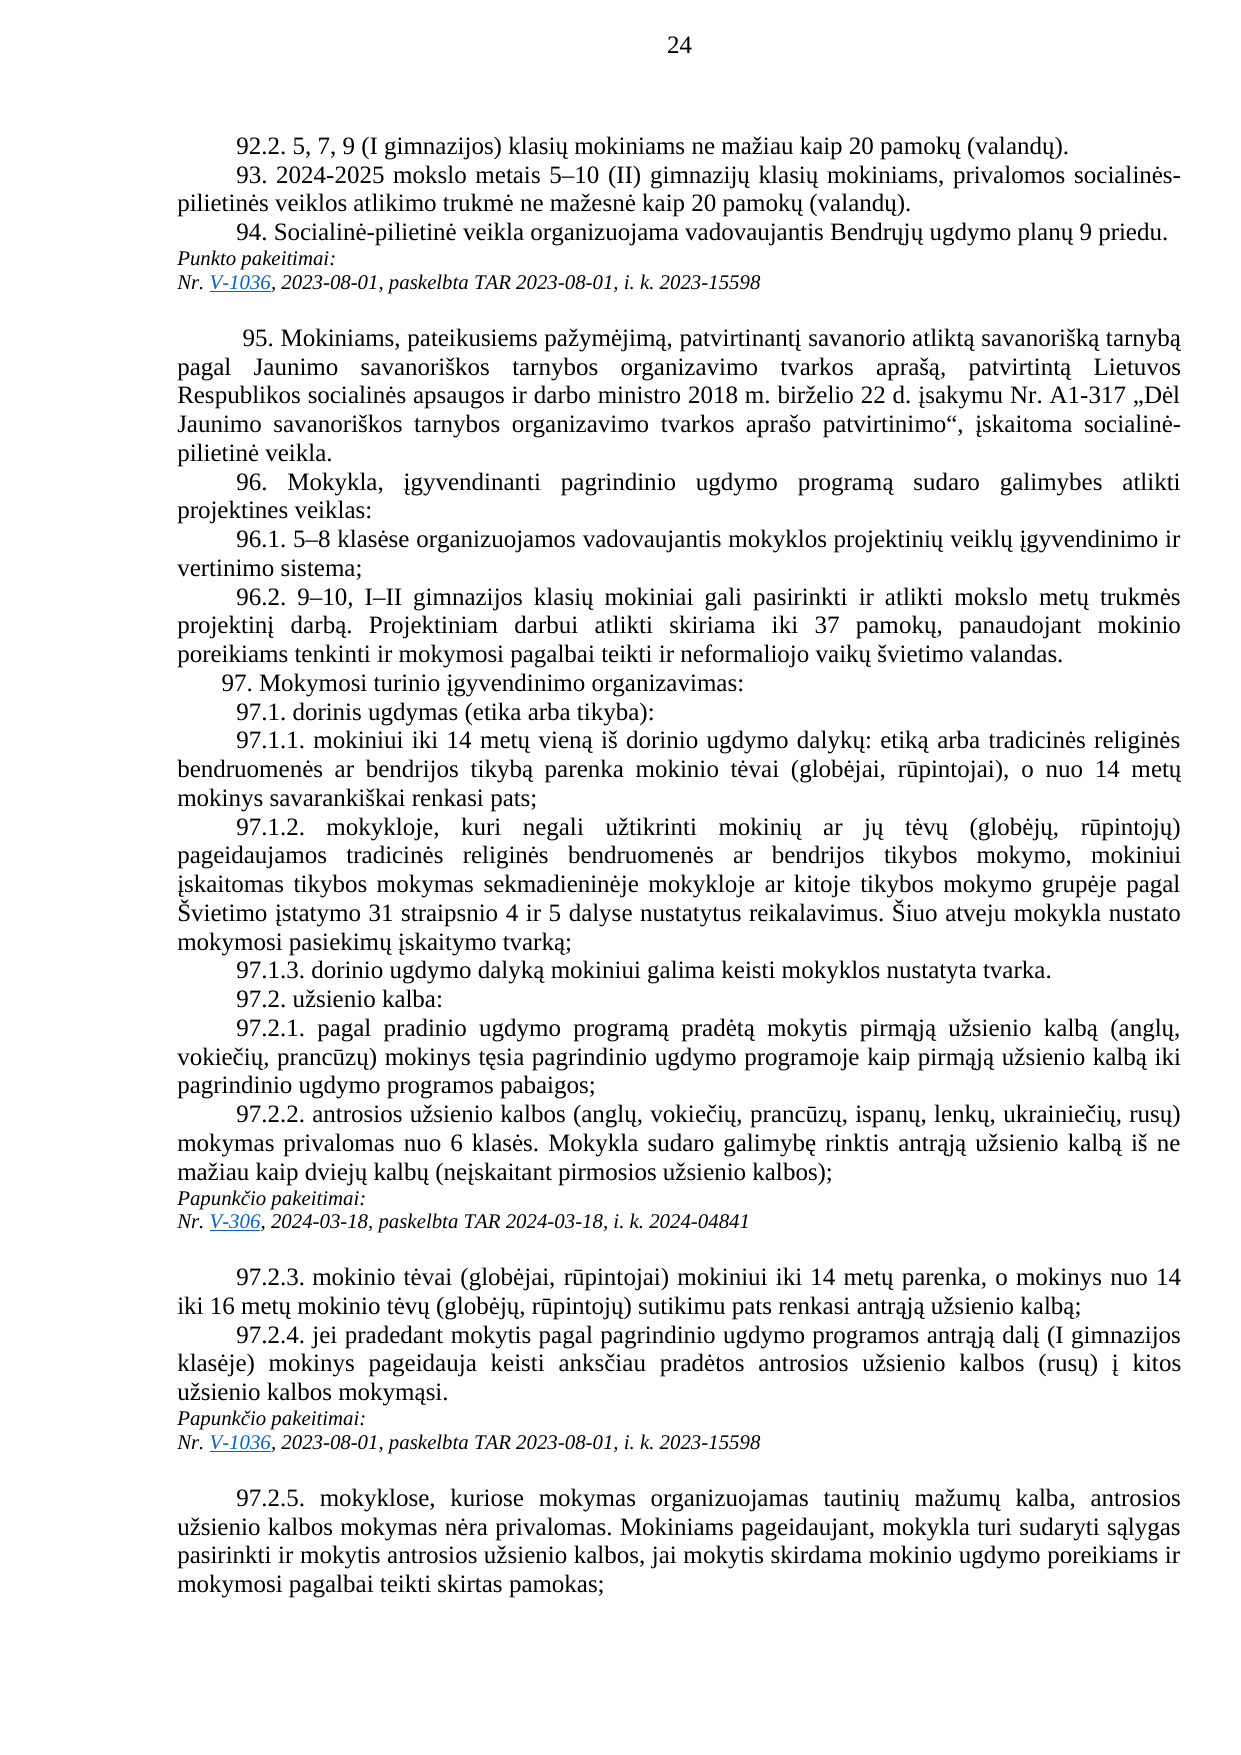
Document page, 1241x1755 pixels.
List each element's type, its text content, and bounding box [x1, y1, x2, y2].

text 96.1. 5–8 klasėse organizuojamos vadovaujantis mokyklos projektinių veiklų įgyvendinimo ir vertinimo sistema; [177, 524, 1182, 582]
text 97.2.1. pagal pradinio ugdymo programą pradėtą mokytis pirmąją užsienio kalbą (anglų, vokiečių, prancūzų) mokinys tęsia pagrindinio ugdymo programoje kaip pirmąją užsienio kalbą iki pagrindinio ugdymo programos pabaigos; [177, 1013, 1182, 1099]
text 95. Mokiniams, pateikusiems pažymėjimą, patvirtinantį savanorio atliktą savanorišką tarnybą pagal Jaunimo savanoriškos tarnybos organizavimo tvarkos aprašą, patvirtintą Lietuvos Respublikos socialinės apsaugos ir darbo ministro 2018 m. birželio 22 d. įsakymu Nr. A1-317 „Dėl Jaunimo savanoriškos tarnybos organizavimo tvarkos aprašo patvirtinimo“, įskaitoma socialinė-pilietinė veikla. [177, 323, 1182, 467]
text 97.1.1. mokiniui iki 14 metų vieną iš dorinio ugdymo dalykų: etiką arba tradicinės religinės bendruomenės ar bendrijos tikybą parenka mokinio tėvai (globėjai, rūpintojai), o nuo 14 metų mokinys savarankiškai renkasi pats; [177, 725, 1182, 812]
text 94. Socialinė-pilietinė veikla organizuojama vadovaujantis Bendrųjų ugdymo planų 9 priedu. [177, 217, 1182, 246]
text 97.1. dorinis ugdymas (etika arba tikyba): [177, 697, 1182, 725]
text Nr. V-1036, 2023-08-01, paskelbta TAR 2023-08-01, i. k. 2023-15598 [177, 1430, 1182, 1454]
text 92.2. 5, 7, 9 (I gimnazijos) klasių mokiniams ne mažiau kaip 20 pamokų (valandų). [177, 131, 1182, 160]
text 97.1.3. dorinio ugdymo dalyką mokiniui galima keisti mokyklos nustatyta tvarka. [177, 955, 1182, 984]
text Nr. V-306, 2024-03-18, paskelbta TAR 2024-03-18, i. k. 2024-04841 [177, 1209, 1182, 1233]
text Nr. V-1036, 2023-08-01, paskelbta TAR 2023-08-01, i. k. 2023-15598 [177, 270, 1182, 294]
text 93. 2024-2025 mokslo metais 5–10 (II) gimnazijų klasių mokiniams, privalomos socialinės-pilietinės veiklos atlikimo trukmė ne mažesnė kaip 20 pamokų (valandų). [177, 160, 1182, 217]
text 97.2.2. antrosios užsienio kalbos (anglų, vokiečių, prancūzų, ispanų, lenkų, ukrainiečių, rusų) mokymas privalomas nuo 6 klasės. Mokykla sudaro galimybę rinktis antrąją užsienio kalbą iš ne mažiau kaip dviejų kalbų (neįskaitant pirmosios užsienio kalbos); [177, 1099, 1182, 1185]
text 97. Mokymosi turinio įgyvendinimo organizavimas: [177, 668, 1182, 697]
text 97.2.3. mokinio tėvai (globėjai, rūpintojai) mokiniui iki 14 metų parenka, o mokinys nuo 14 iki 16 metų mokinio tėvų (globėjų, rūpintojų) sutikimu pats renkasi antrąją užsienio kalbą; [177, 1262, 1182, 1320]
text 97.2.4. jei pradedant mokytis pagal pagrindinio ugdymo programos antrąją dalį (I gimnazijos klasėje) mokinys pageidauja keisti anksčiau pradėtos antrosios užsienio kalbos (rusų) į kitos užsienio kalbos mokymąsi. [177, 1320, 1182, 1406]
text 97.1.2. mokykloje, kuri negali užtikrinti mokinių ar jų tėvų (globėjų, rūpintojų) pageidaujamos tradicinės religinės bendruomenės ar bendrijos tikybos mokymo, mokiniui įskaitomas tikybos mokymas sekmadieninėje mokykloje ar kitoje tikybos mokymo grupėje pagal Švietimo įstatymo 31 straipsnio 4 ir 5 dalyse nustatytus reikalavimus. Šiuo atveju mokykla nustato mokymosi pasiekimų įskaitymo tvarką; [177, 812, 1182, 955]
text 97.2. užsienio kalba: [177, 984, 1182, 1013]
text Punkto pakeitimai: [177, 246, 1182, 270]
text Papunkčio pakeitimai: [177, 1406, 1182, 1430]
text Papunkčio pakeitimai: [177, 1185, 1182, 1209]
text 96. Mokykla, įgyvendinanti pagrindinio ugdymo programą sudaro galimybes atlikti projektines veiklas: [177, 467, 1182, 524]
text 96.2. 9–10, I–II gimnazijos klasių mokiniai gali pasirinkti ir atlikti mokslo metų trukmės projektinį darbą. Projektiniam darbui atlikti skiriama iki 37 pamokų, panaudojant mokinio poreikiams tenkinti ir mokymosi pagalbai teikti ir neformaliojo vaikų švietimo valandas. [177, 582, 1182, 668]
text 97.2.5. mokyklose, kuriose mokymas organizuojamas tautinių mažumų kalba, antrosios užsienio kalbos mokymas nėra privalomas. Mokiniams pageidaujant, mokykla turi sudaryti sąlygas pasirinkti ir mokytis antrosios užsienio kalbos, jai mokytis skirdama mokinio ugdymo poreikiams ir mokymosi pagalbai teikti skirtas pamokas; [177, 1483, 1182, 1598]
